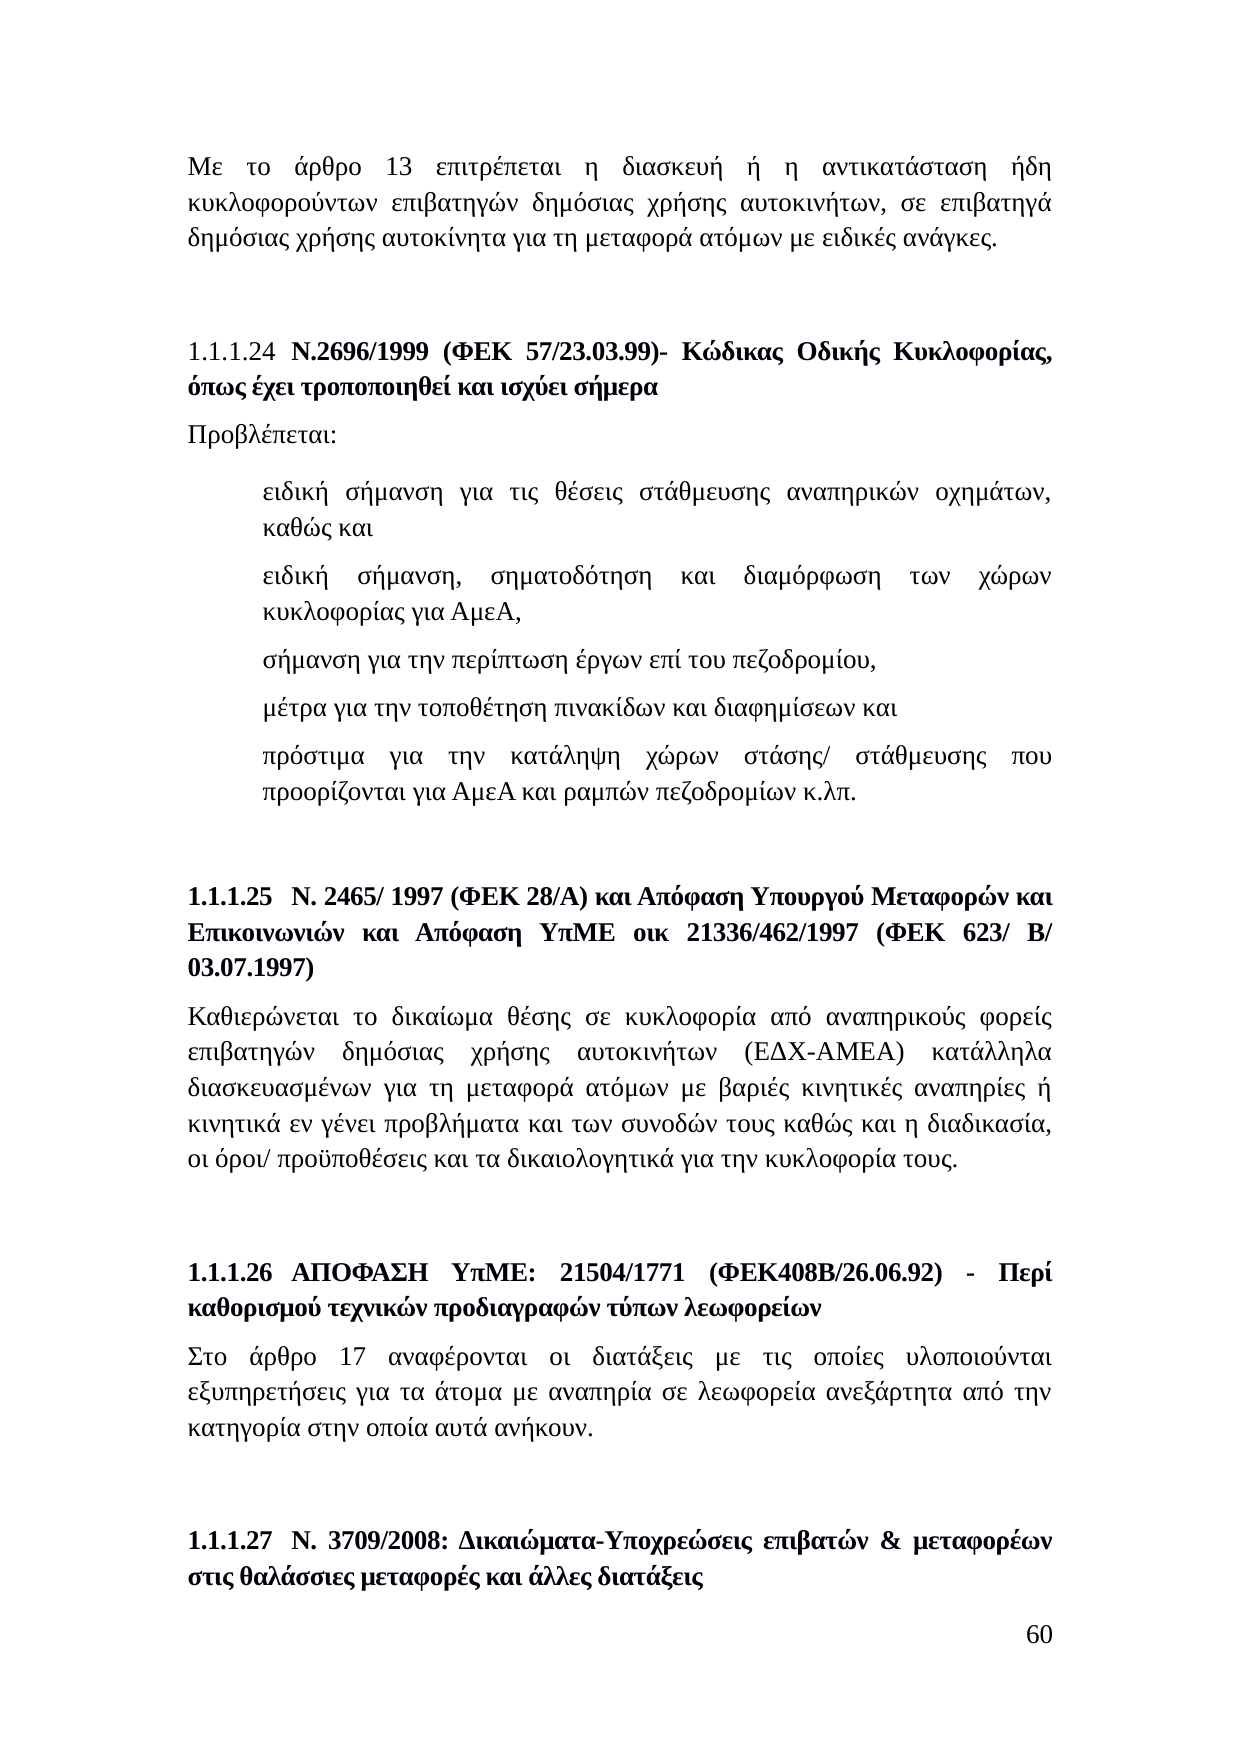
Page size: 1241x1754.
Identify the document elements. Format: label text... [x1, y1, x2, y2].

text μέτρα για την τοποθέτηση πινακίδων και διαφημίσεων και [262, 691, 1053, 722]
subtitle Ν. 2465/ 1997 (ΦΕΚ 28/Α) και Απόφαση Υπουργού Μεταφορών και Επικοινωνιών και Απόφαση ΥπΜΕ οικ 21336/462/1997 (ΦΕΚ 623/ Β/ 03.07.1997) [187, 880, 1053, 983]
text Προβλέπεται: [187, 418, 1053, 450]
text ειδική σήμανση, σηματοδότηση και διαμόρφωση των χώρων κυκλοφορίας για ΑμεΑ, [262, 559, 1053, 626]
text Καθιερώνεται το δικαίωμα θέσης σε κυκλοφορία από αναπηρικούς φορείς επιβατηγών δημόσιας χρήσης αυτοκινήτων (ΕΔΧ-ΑΜΕΑ) κατάλληλα διασκευασμένων για τη μεταφορά ατόμων με βαριές κινητικές αναπηρίες ή κινητικά εν γένει προβλήματα και των συνοδών τους καθώς και η διαδικασία, οι όροι/ προϋποθέσεις και τα δικαιολογητικά για την κυκλοφορία τους. [187, 1000, 1053, 1174]
text ειδική σήμανση για τις θέσεις στάθμευσης αναπηρικών οχημάτων, καθώς και [262, 475, 1053, 542]
text Με το άρθρο 13 επιτρέπεται η διασκευή ή η αντικατάσταση ήδη κυκλοφορούντων επιβατηγών δημόσιας χρήσης αυτοκινήτων, σε επιβατηγά δημόσιας χρήσης αυτοκίνητα για τη μεταφορά ατόμων με ειδικές ανάγκες. [187, 150, 1053, 253]
subtitle ΑΠΟΦΑΣΗ ΥπΜΕ: 21504/1771 (ΦΕΚ408Β/26.06.92) - Περί καθορισμού τεχνικών προδιαγραφών τύπων λεωφορείων [187, 1256, 1053, 1323]
subtitle Ν.2696/1999 (ΦΕΚ 57/23.03.99)- Κώδικας Οδικής Κυκλοφορίας, όπως έχει τροποποιηθεί και ισχύει σήμερα [187, 334, 1053, 401]
subtitle Ν. 3709/2008: Δικαιώματα-Υποχρεώσεις επιβατών & μεταφορέων στις θαλάσσιες μεταφορές και άλλες διατάξεις [187, 1524, 1053, 1591]
text σήμανση για την περίπτωση έργων επί του πεζοδρομίου, [262, 643, 1053, 674]
text πρόστιμα για την κατάληψη χώρων στάσης/ στάθμευσης που προορίζονται για ΑμεΑ και ραμπών πεζοδρομίων κ.λπ. [262, 739, 1053, 806]
text Στο άρθρο 17 αναφέρονται οι διατάξεις με τις οποίες υλοποιούνται εξυπηρετήσεις για τα άτομα με αναπηρία σε λεωφορεία ανεξάρτητα από την κατηγορία στην οποία αυτά ανήκουν. [187, 1340, 1053, 1442]
